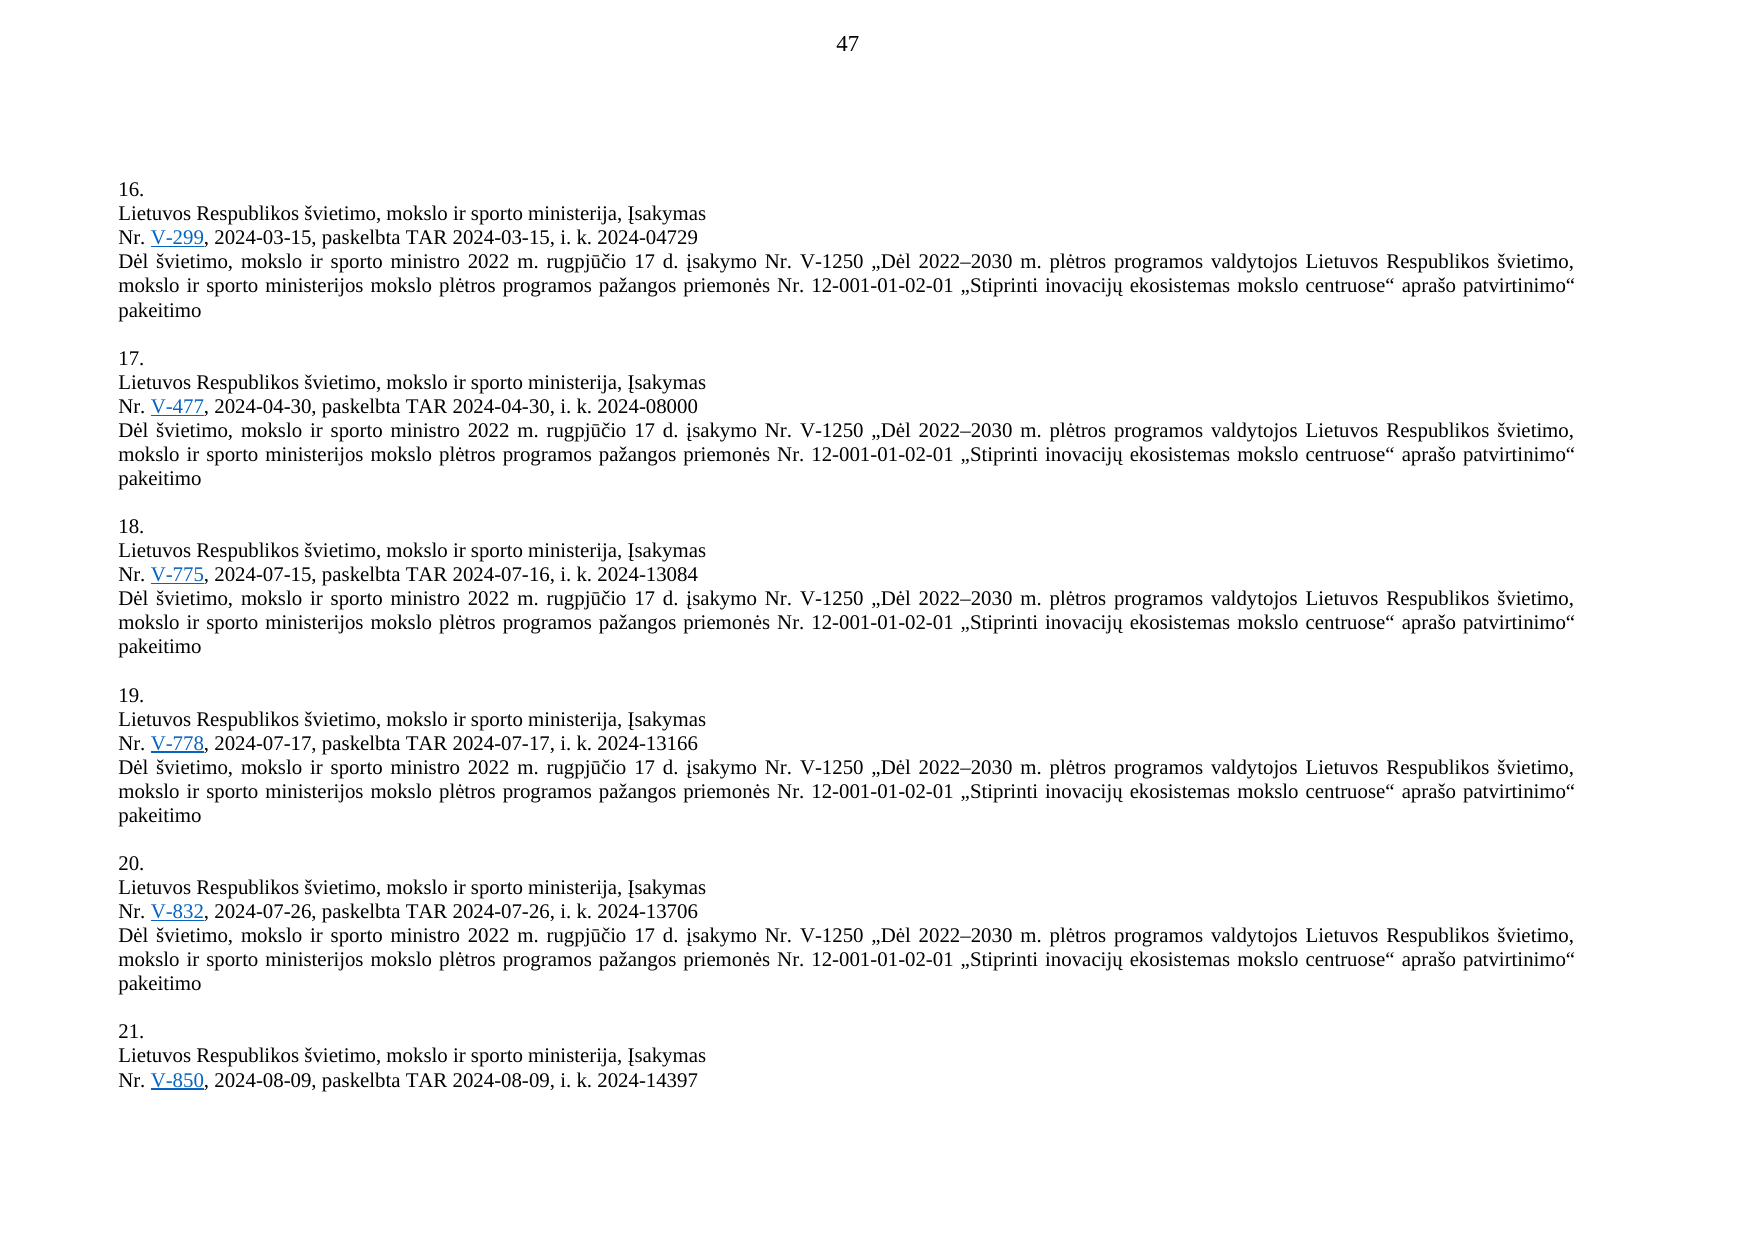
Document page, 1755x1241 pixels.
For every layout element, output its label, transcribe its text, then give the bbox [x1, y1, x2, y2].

text Lietuvos Respublikos švietimo, mokslo ir sporto ministerija, Įsakymas [118, 707, 1577, 731]
text Nr. V-832, 2024-07-26, paskelbta TAR 2024-07-26, i. k. 2024-13706 [118, 899, 1577, 923]
text Nr. V-477, 2024-04-30, paskelbta TAR 2024-04-30, i. k. 2024-08000 [118, 394, 1577, 418]
text Nr. V-850, 2024-08-09, paskelbta TAR 2024-08-09, i. k. 2024-14397 [118, 1067, 1577, 1092]
text 20. [118, 851, 1577, 875]
text Dėl švietimo, mokslo ir sporto ministro 2022 m. rugpjūčio 17 d. įsakymo Nr. V-1250 „Dėl 2022–2030 m. plėtros programos valdytojos Lietuvos Respublikos švietimo, mokslo ir sporto ministerijos mokslo plėtros programos pažangos priemonės Nr. 12-001-01-02-01 „Stiprinti inovacijų ekosistemas mokslo centruose“ aprašo patvirtinimo“ pakeitimo [118, 923, 1577, 995]
text Lietuvos Respublikos švietimo, mokslo ir sporto ministerija, Įsakymas [118, 201, 1577, 225]
text Nr. V-299, 2024-03-15, paskelbta TAR 2024-03-15, i. k. 2024-04729 [118, 225, 1577, 249]
text Nr. V-778, 2024-07-17, paskelbta TAR 2024-07-17, i. k. 2024-13166 [118, 731, 1577, 755]
text Lietuvos Respublikos švietimo, mokslo ir sporto ministerija, Įsakymas [118, 538, 1577, 562]
text 16. [118, 177, 1577, 201]
text Lietuvos Respublikos švietimo, mokslo ir sporto ministerija, Įsakymas [118, 370, 1577, 394]
text Dėl švietimo, mokslo ir sporto ministro 2022 m. rugpjūčio 17 d. įsakymo Nr. V-1250 „Dėl 2022–2030 m. plėtros programos valdytojos Lietuvos Respublikos švietimo, mokslo ir sporto ministerijos mokslo plėtros programos pažangos priemonės Nr. 12-001-01-02-01 „Stiprinti inovacijų ekosistemas mokslo centruose“ aprašo patvirtinimo“ pakeitimo [118, 418, 1577, 490]
text Dėl švietimo, mokslo ir sporto ministro 2022 m. rugpjūčio 17 d. įsakymo Nr. V-1250 „Dėl 2022–2030 m. plėtros programos valdytojos Lietuvos Respublikos švietimo, mokslo ir sporto ministerijos mokslo plėtros programos pažangos priemonės Nr. 12-001-01-02-01 „Stiprinti inovacijų ekosistemas mokslo centruose“ aprašo patvirtinimo“ pakeitimo [118, 586, 1577, 658]
text Lietuvos Respublikos švietimo, mokslo ir sporto ministerija, Įsakymas [118, 875, 1577, 899]
text 19. [118, 682, 1577, 707]
text Nr. V-775, 2024-07-15, paskelbta TAR 2024-07-16, i. k. 2024-13084 [118, 562, 1577, 586]
text Dėl švietimo, mokslo ir sporto ministro 2022 m. rugpjūčio 17 d. įsakymo Nr. V-1250 „Dėl 2022–2030 m. plėtros programos valdytojos Lietuvos Respublikos švietimo, mokslo ir sporto ministerijos mokslo plėtros programos pažangos priemonės Nr. 12-001-01-02-01 „Stiprinti inovacijų ekosistemas mokslo centruose“ aprašo patvirtinimo“ pakeitimo [118, 249, 1577, 322]
text Lietuvos Respublikos švietimo, mokslo ir sporto ministerija, Įsakymas [118, 1043, 1577, 1067]
text 17. [118, 346, 1577, 370]
text 21. [118, 1019, 1577, 1043]
text 18. [118, 514, 1577, 538]
text Dėl švietimo, mokslo ir sporto ministro 2022 m. rugpjūčio 17 d. įsakymo Nr. V-1250 „Dėl 2022–2030 m. plėtros programos valdytojos Lietuvos Respublikos švietimo, mokslo ir sporto ministerijos mokslo plėtros programos pažangos priemonės Nr. 12-001-01-02-01 „Stiprinti inovacijų ekosistemas mokslo centruose“ aprašo patvirtinimo“ pakeitimo [118, 755, 1577, 827]
